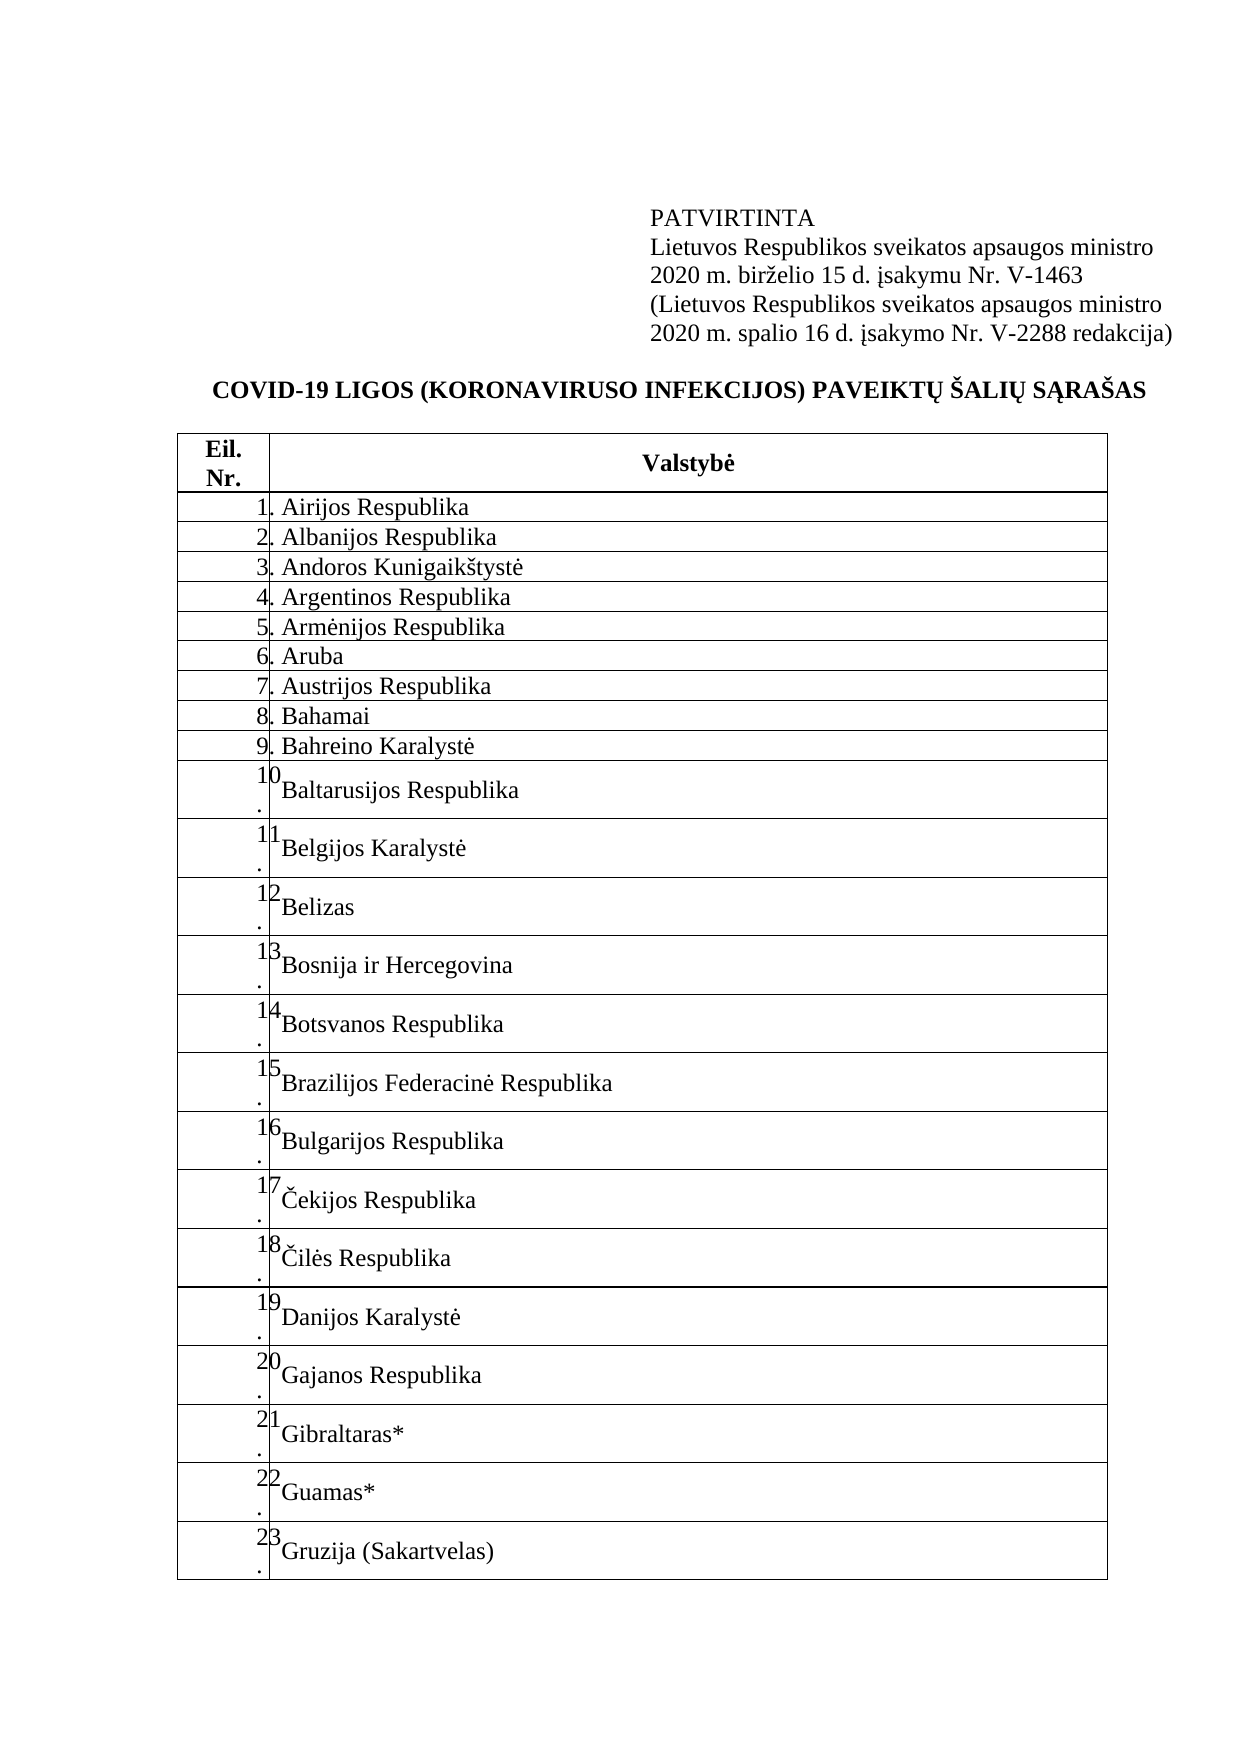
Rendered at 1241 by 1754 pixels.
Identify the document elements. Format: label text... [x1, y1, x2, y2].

table_cell Belizas [270, 878, 1107, 935]
table_cell Argentinos Respublika [270, 582, 1107, 611]
table_cell Andoros Kunigaikštystė [270, 552, 1107, 581]
table_cell Čilės Respublika [270, 1229, 1107, 1286]
table_cell [178, 641, 269, 670]
table_cell [178, 995, 269, 1052]
table_cell [178, 1522, 269, 1579]
table_cell [178, 671, 269, 700]
text (Lietuvos Respublikos sveikatos apsaugos ministro 2020 m. spalio 16 d. įsakymo Nr. V-2288 redakcija) [650, 289, 1181, 347]
table_cell [178, 1170, 269, 1228]
table_header Valstybė [270, 434, 1107, 491]
table_cell [178, 552, 269, 581]
table_cell Armėnijos Respublika [270, 612, 1107, 640]
table_cell Aruba [270, 641, 1107, 670]
table_cell Botsvanos Respublika [270, 995, 1107, 1052]
table_cell Danijos Karalystė [270, 1288, 1107, 1345]
table_cell [178, 761, 269, 818]
table_cell [178, 701, 269, 730]
table_cell Bahreino Karalystė [270, 731, 1107, 759]
table_cell Baltarusijos Respublika [270, 761, 1107, 818]
table_cell [178, 582, 269, 611]
table_cell [178, 878, 269, 935]
table_cell Albanijos Respublika [270, 522, 1107, 551]
table_cell [178, 1053, 269, 1111]
table_cell Bosnija ir Hercegovina [270, 936, 1107, 994]
table_cell [178, 493, 269, 521]
text Lietuvos Respublikos sveikatos apsaugos ministro 2020 m. birželio 15 d. įsakymu Nr. V-1463 [650, 232, 1181, 289]
table_cell [178, 1288, 269, 1345]
table_cell Gajanos Respublika [270, 1346, 1107, 1403]
table_cell Bulgarijos Respublika [270, 1112, 1107, 1169]
table_cell Austrijos Respublika [270, 671, 1107, 700]
text PATVIRTINTA [650, 203, 1181, 232]
table_cell [178, 731, 269, 759]
table_cell [178, 1346, 269, 1403]
table_cell Gruzija (Sakartvelas) [270, 1522, 1107, 1579]
table_cell Brazilijos Federacinė Respublika [270, 1053, 1107, 1111]
table_cell Gibraltaras* [270, 1405, 1107, 1462]
text COVID-19 ligos (koronaviruso infekcijos) paveiktų šalių sąrašas [177, 375, 1181, 404]
table_cell [178, 1229, 269, 1286]
table_cell [178, 1405, 269, 1462]
table_cell Belgijos Karalystė [270, 819, 1107, 877]
table_cell Guamas* [270, 1463, 1107, 1521]
table_cell Airijos Respublika [270, 493, 1107, 521]
table_cell [178, 522, 269, 551]
table_cell [178, 936, 269, 994]
table_cell Čekijos Respublika [270, 1170, 1107, 1228]
table_cell [178, 612, 269, 640]
table_header Eil. Nr. [178, 434, 269, 491]
table_cell Bahamai [270, 701, 1107, 730]
table_cell [178, 1112, 269, 1169]
table_cell [178, 1463, 269, 1521]
table_cell [178, 819, 269, 877]
